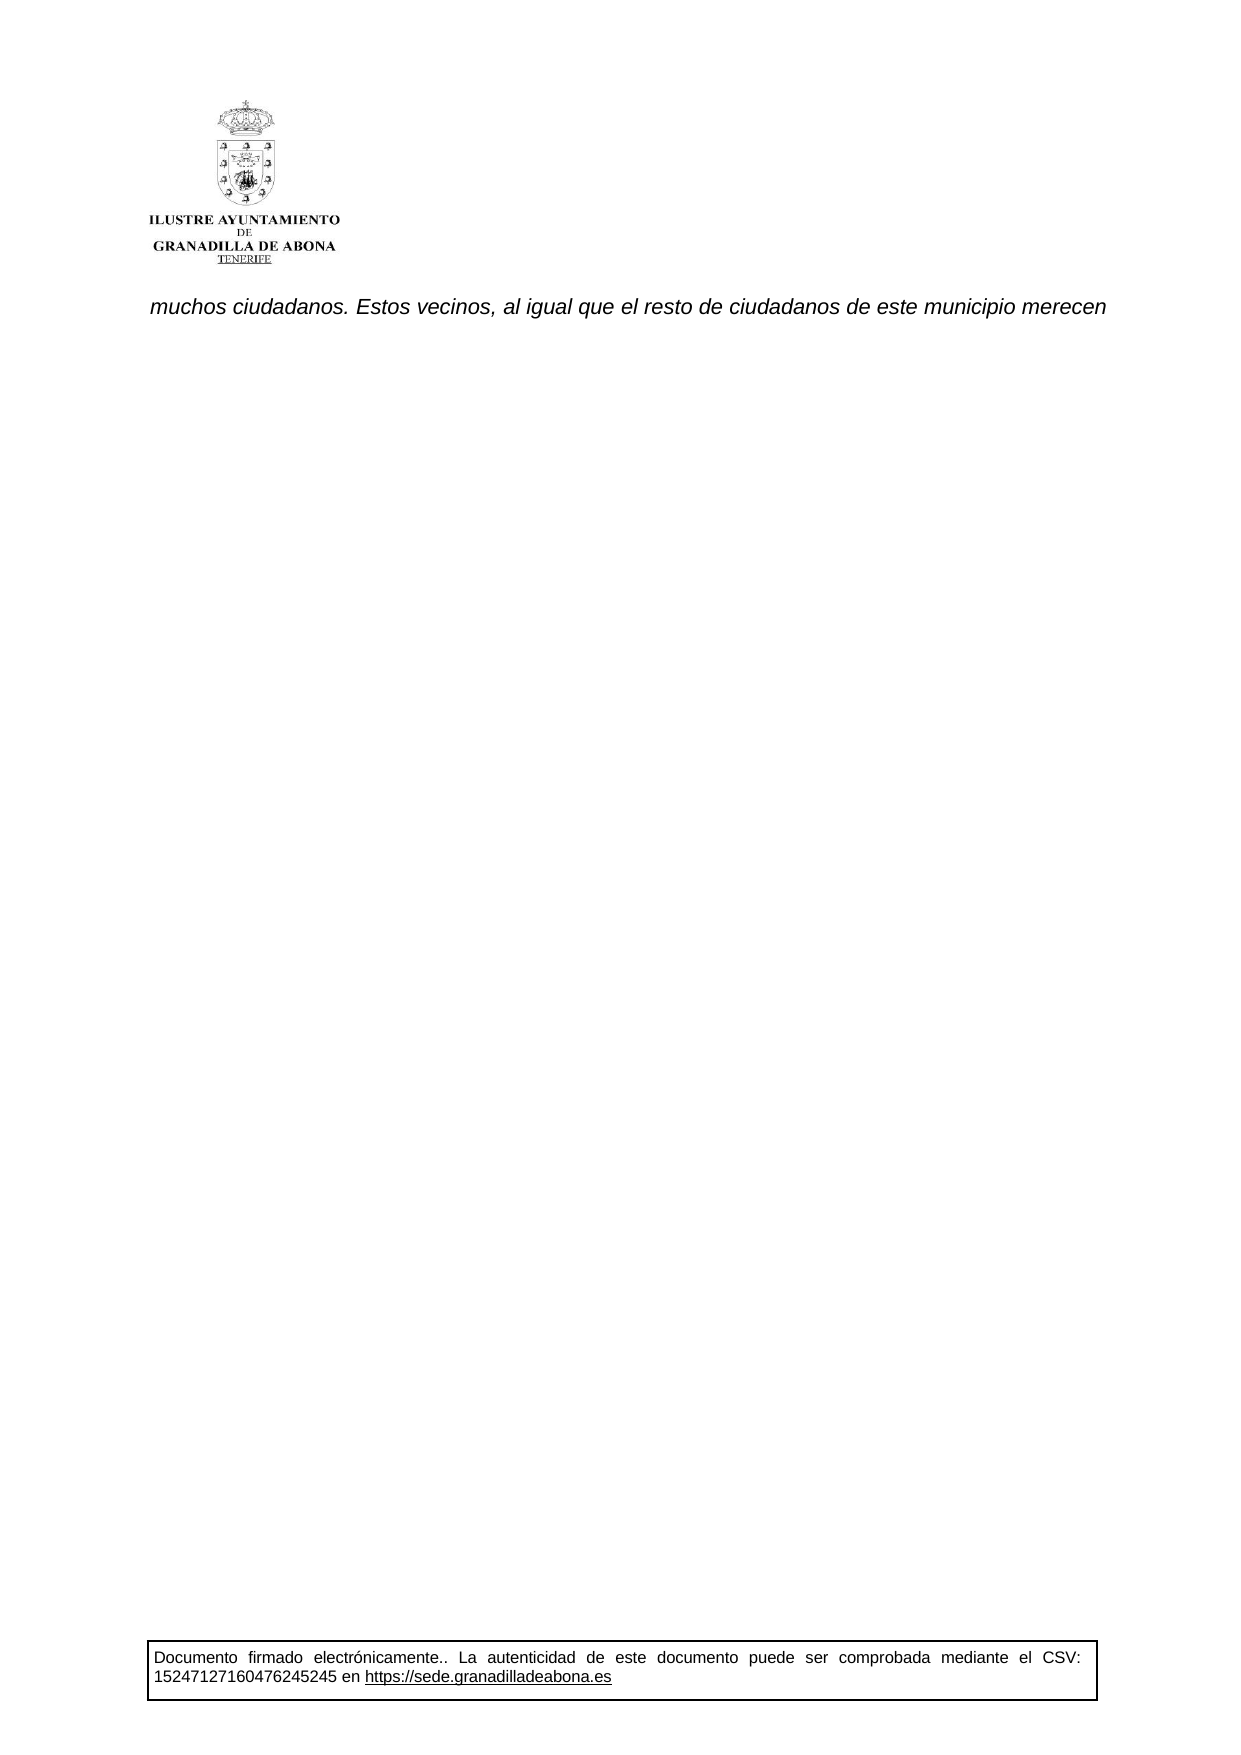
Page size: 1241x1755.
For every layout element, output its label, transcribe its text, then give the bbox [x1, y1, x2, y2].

text muchos ciudadanos. Estos vecinos, al igual que el resto de ciudadanos de este municipio merecen [148, 294, 1111, 319]
